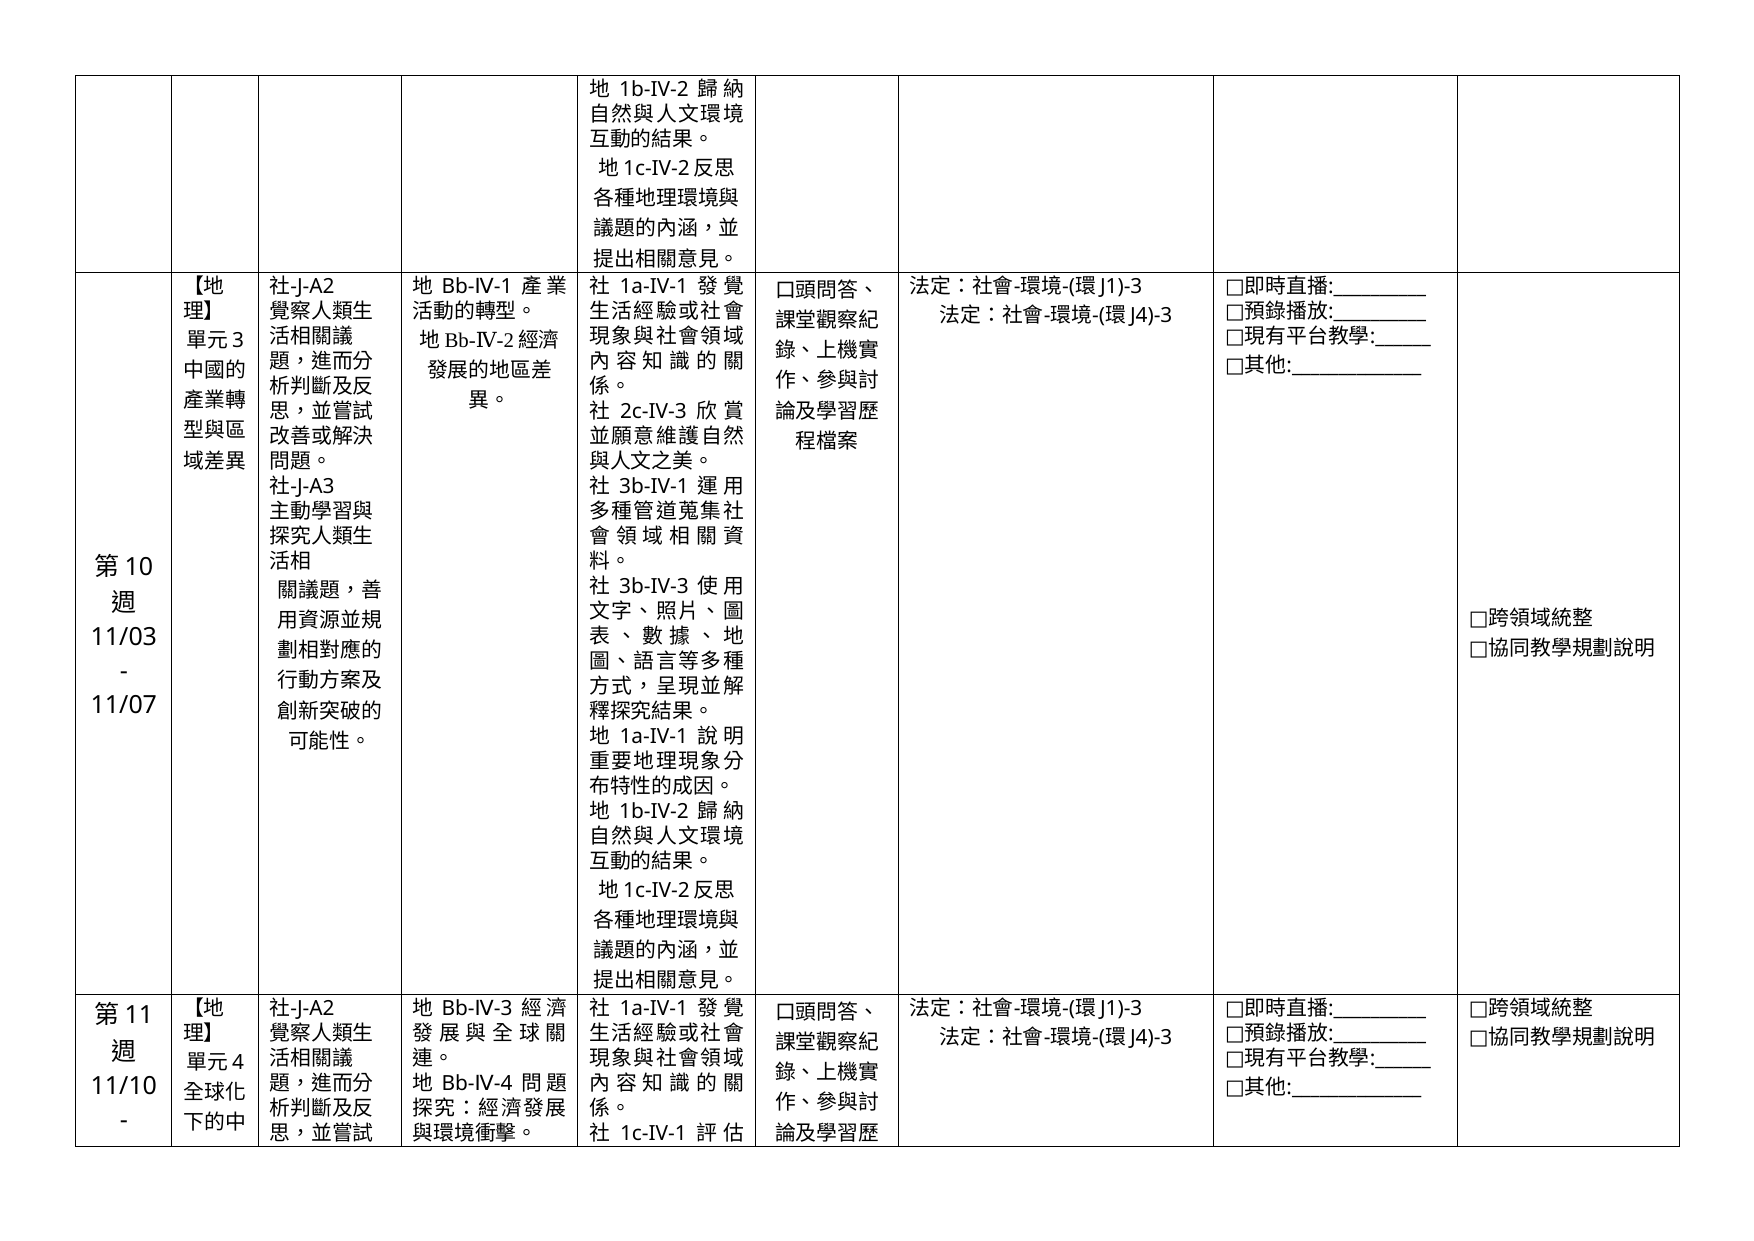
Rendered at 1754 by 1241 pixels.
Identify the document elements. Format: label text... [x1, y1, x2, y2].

table_cell [1214, 76, 1457, 272]
table_cell 口頭問答、課堂觀察紀錄、上機實作、參與討論及學習歷 [756, 995, 898, 1146]
table_cell 社-J-A2 覺察人類生活相關議題，進而分析判斷及反思，並嘗試改善或解決問題。 社-J-A3 主動學習與探究人類生活相 關議題，善用資源並規劃相對應的行動方案及創新突破的可能性。 [259, 273, 401, 994]
table_cell 地Bb-Ⅳ-1產業活動的轉型。 地Bb-Ⅳ-2經濟發展的地區差異。 [402, 273, 577, 994]
table_cell □即時直播:__________ □預錄播放:__________ □現有平台教學:______ □其他:______________ [1214, 995, 1457, 1146]
table_cell 法定：社會-環境-(環J1)-3 法定：社會-環境-(環J4)-3 [899, 995, 1213, 1146]
table_cell [259, 76, 401, 272]
table_cell 第11週 11/10- [76, 995, 171, 1146]
table_cell 法定：社會-環境-(環J1)-3 法定：社會-環境-(環J4)-3 [899, 273, 1213, 994]
table_cell [1458, 76, 1679, 272]
table_cell [76, 76, 171, 272]
table_cell [402, 76, 577, 272]
table_cell 地Bb-Ⅳ-3經濟發展與全球關連。 地Bb-Ⅳ-4問題探究：經濟發展與環境衝擊。 [402, 995, 577, 1146]
table_cell [172, 76, 258, 272]
table_cell 口頭問答、課堂觀察紀錄、上機實作、參與討論及學習歷程檔案 [756, 273, 898, 994]
table_cell □跨領域統整 □協同教學規劃說明 [1458, 995, 1679, 1146]
table_cell 第10週 11/03-11/07 [76, 273, 171, 994]
table_cell □跨領域統整 □協同教學規劃說明 [1458, 273, 1679, 994]
table_cell [899, 76, 1213, 272]
table_cell 社-J-A2 覺察人類生活相關議題，進而分析判斷及反思，並嘗試 [259, 995, 401, 1146]
table_cell 社1a-IV-1發覺生活經驗或社會現象與社會領域內容知識的關係。 社2c-IV-3欣賞並願意維護自然與人文之美。 社3b-IV-1運用多種管道蒐集社會領域相關資料。 社3b-IV-3使用文字、照片、圖表、數據、地圖、語言等多種方式，呈現並解釋探究結果。 地1a-IV-1說明重要地理現象分布特性的成因。 地1b-IV-2歸納自然與人文環境互動的結果。 地1c-IV-2反思各種地理環境與議題的內涵，並提出相關意見。 [578, 273, 755, 994]
table_cell 【地理】 單元3中國的產業轉型與區域差異 [172, 273, 258, 994]
table_cell 地1b-IV-2歸納自然與人文環境互動的結果。 地1c-IV-2反思各種地理環境與議題的內涵，並提出相關意見。 [578, 76, 755, 272]
table_cell 【地理】 單元4全球化下的中 [172, 995, 258, 1146]
table_cell 社1a-IV-1發覺生活經驗或社會現象與社會領域內容知識的關係。 社1c-IV-1評估 [578, 995, 755, 1146]
table_cell [756, 76, 898, 272]
table_cell □即時直播:__________ □預錄播放:__________ □現有平台教學:______ □其他:______________ [1214, 273, 1457, 994]
